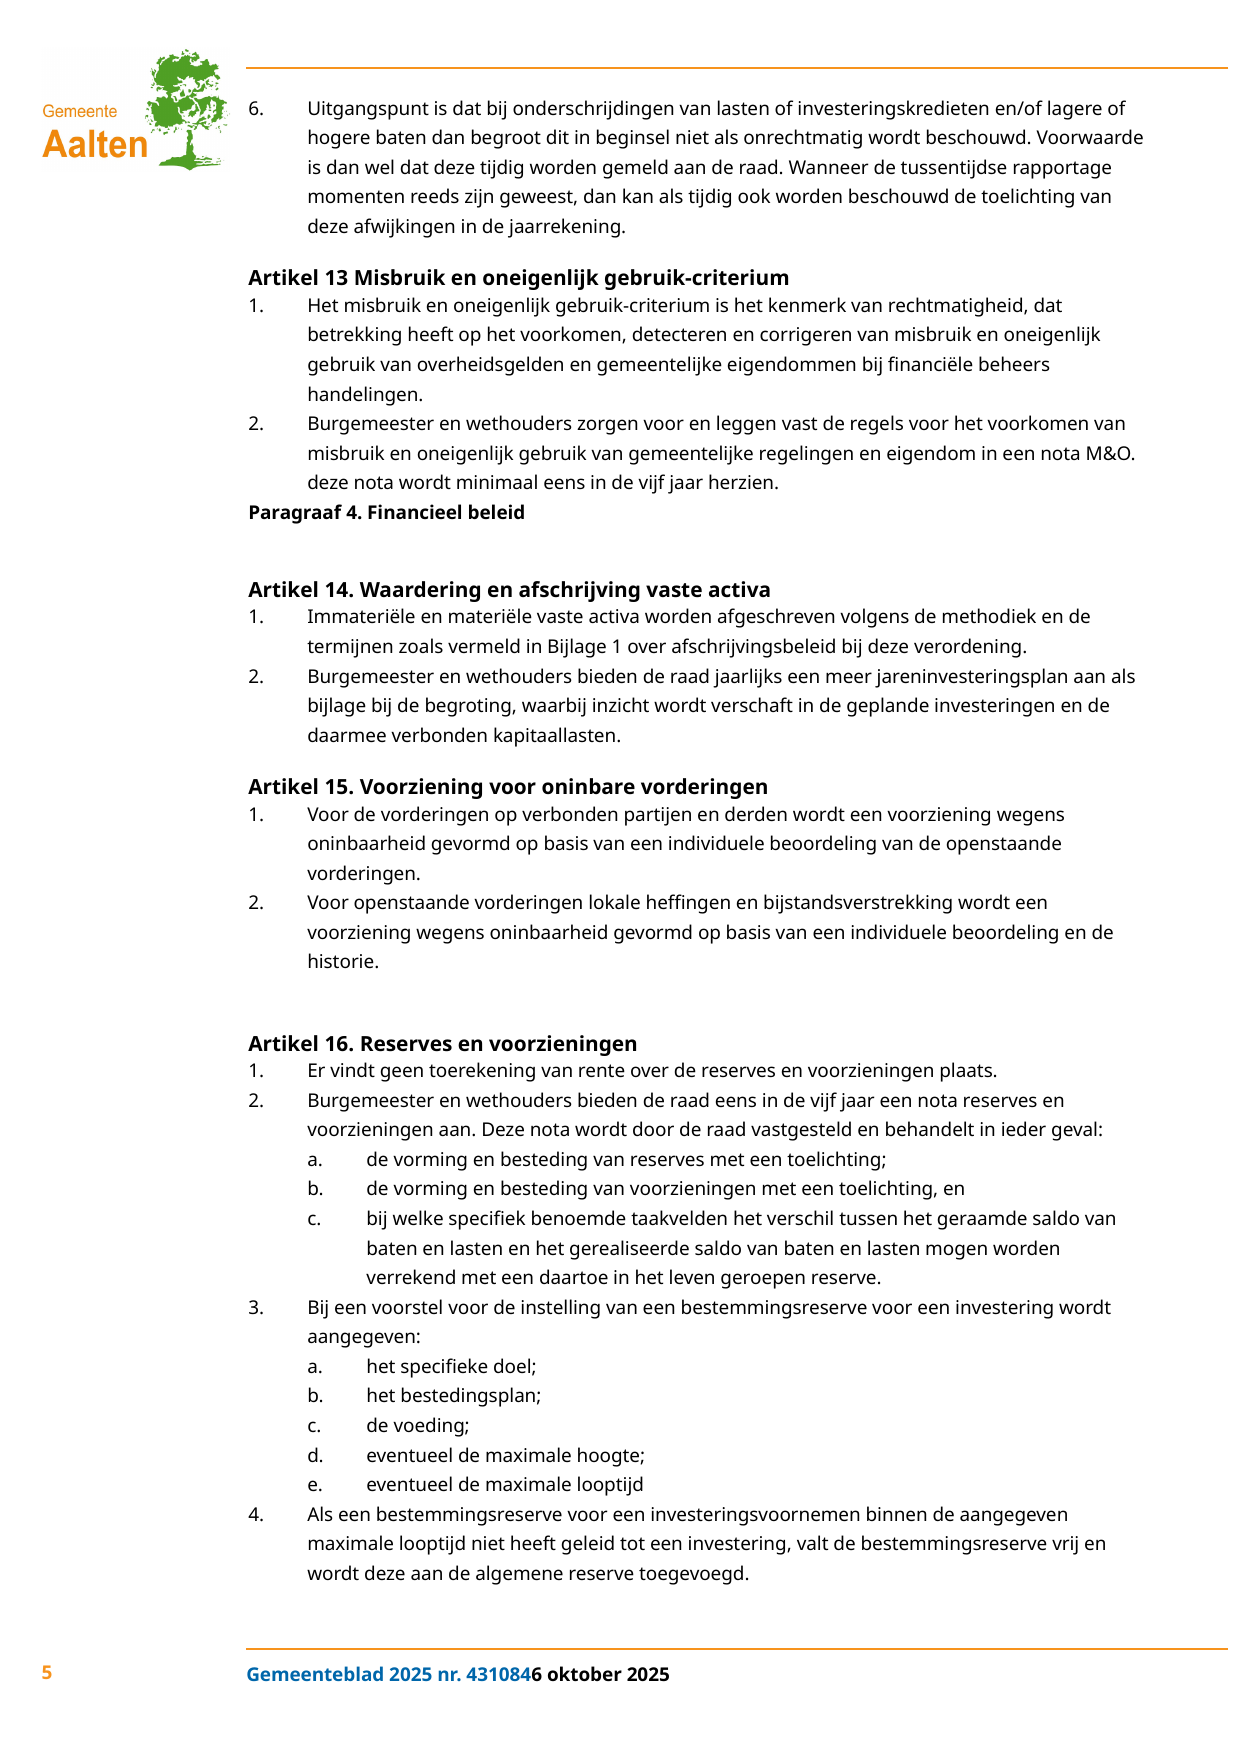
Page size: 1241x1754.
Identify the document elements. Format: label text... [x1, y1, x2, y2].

text Paragraaf 4. Financieel beleid [248, 499, 1152, 525]
text Artikel 14. Waardering en afschrijving vaste activa [248, 575, 1152, 604]
text Artikel 16. Reserves en voorzieningen [248, 1029, 1152, 1057]
list Bij een voorstel voor de instelling van een bestemmingsreserve voor een investering wordt aangegeven: [248, 1294, 1152, 1349]
list Immateriële en materiële vaste activa worden afgeschreven volgens de methodiek en de termijnen zoals vermeld in Bijlage 1 over afschrijvingsbeleid bij deze verordening. [248, 604, 1152, 659]
list de vorming en besteding van reserves met een toelichting; [307, 1146, 1152, 1172]
list bij welke specifiek benoemde taakvelden het verschil tussen het geraamde saldo van baten en lasten en het gerealiseerde saldo van baten en lasten mogen worden verrekend met een daartoe in het leven geroepen reserve. [307, 1205, 1152, 1290]
list de voeding; [307, 1412, 1152, 1438]
list Voor de vorderingen op verbonden partijen en derden wordt een voorziening wegens oninbaarheid gevormd op basis van een individuele beoordeling van de openstaande vorderingen. [248, 801, 1152, 886]
list Voor openstaande vorderingen lokale heffingen en bijstandsverstrekking wordt een voorziening wegens oninbaarheid gevormd op basis van een individuele beoordeling en de historie. [248, 889, 1152, 974]
list Burgemeester en wethouders bieden de raad eens in de vijf jaar een nota reserves en voorzieningen aan. Deze nota wordt door de raad vastgesteld en behandelt in ieder geval: [248, 1087, 1152, 1142]
picture [41, 47, 231, 172]
list Als een bestemmingsreserve voor een investeringsvoornemen binnen de aangegeven maximale looptijd niet heeft geleid tot een investering, valt de bestemmingsreserve vrij en wordt deze aan de algemene reserve toegevoegd. [248, 1501, 1152, 1586]
list Er vindt geen toerekening van rente over de reserves en voorzieningen plaats. [248, 1057, 1152, 1083]
text Artikel 15. Voorziening voor oninbare vorderingen [248, 772, 1152, 801]
list eventueel de maximale looptijd [307, 1471, 1152, 1497]
list eventueel de maximale hoogte; [307, 1442, 1152, 1467]
list het bestedingsplan; [307, 1383, 1152, 1408]
list Burgemeester en wethouders bieden de raad jaarlijks een meer jareninvesteringsplan aan als bijlage bij de begroting, waarbij inzicht wordt verschaft in de geplande investeringen en de daarmee verbonden kapitaallasten. [248, 663, 1152, 748]
list Burgemeester en wethouders zorgen voor en leggen vast de regels voor het voorkomen van misbruik en oneigenlijk gebruik van gemeentelijke regelingen en eigendom in een nota M&O. deze nota wordt minimaal eens in de vijf jaar herzien. [248, 410, 1152, 495]
text Artikel 13 Misbruik en oneigenlijk gebruik-criterium [248, 263, 1152, 292]
list Het misbruik en oneigenlijk gebruik-criterium is het kenmerk van rechtmatigheid, dat betrekking heeft op het voorkomen, detecteren en corrigeren van misbruik en oneigenlijk gebruik van overheidsgelden en gemeentelijke eigendommen bij financiële beheers handelingen. [248, 292, 1152, 406]
list de vorming en besteding van voorzieningen met een toelichting, en [307, 1176, 1152, 1201]
list het specifieke doel; [307, 1353, 1152, 1379]
list Uitgangspunt is dat bij onderschrijdingen van lasten of investeringskredieten en/of lagere of hogere baten dan begroot dit in beginsel niet als onrechtmatig wordt beschouwd. Voorwaarde is dan wel dat deze tijdig worden gemeld aan de raad. Wanneer de tussentijdse rapportage momenten reeds zijn geweest, dan kan als tijdig ook worden beschouwd de toelichting van deze afwijkingen in de jaarrekening. [248, 95, 1152, 239]
